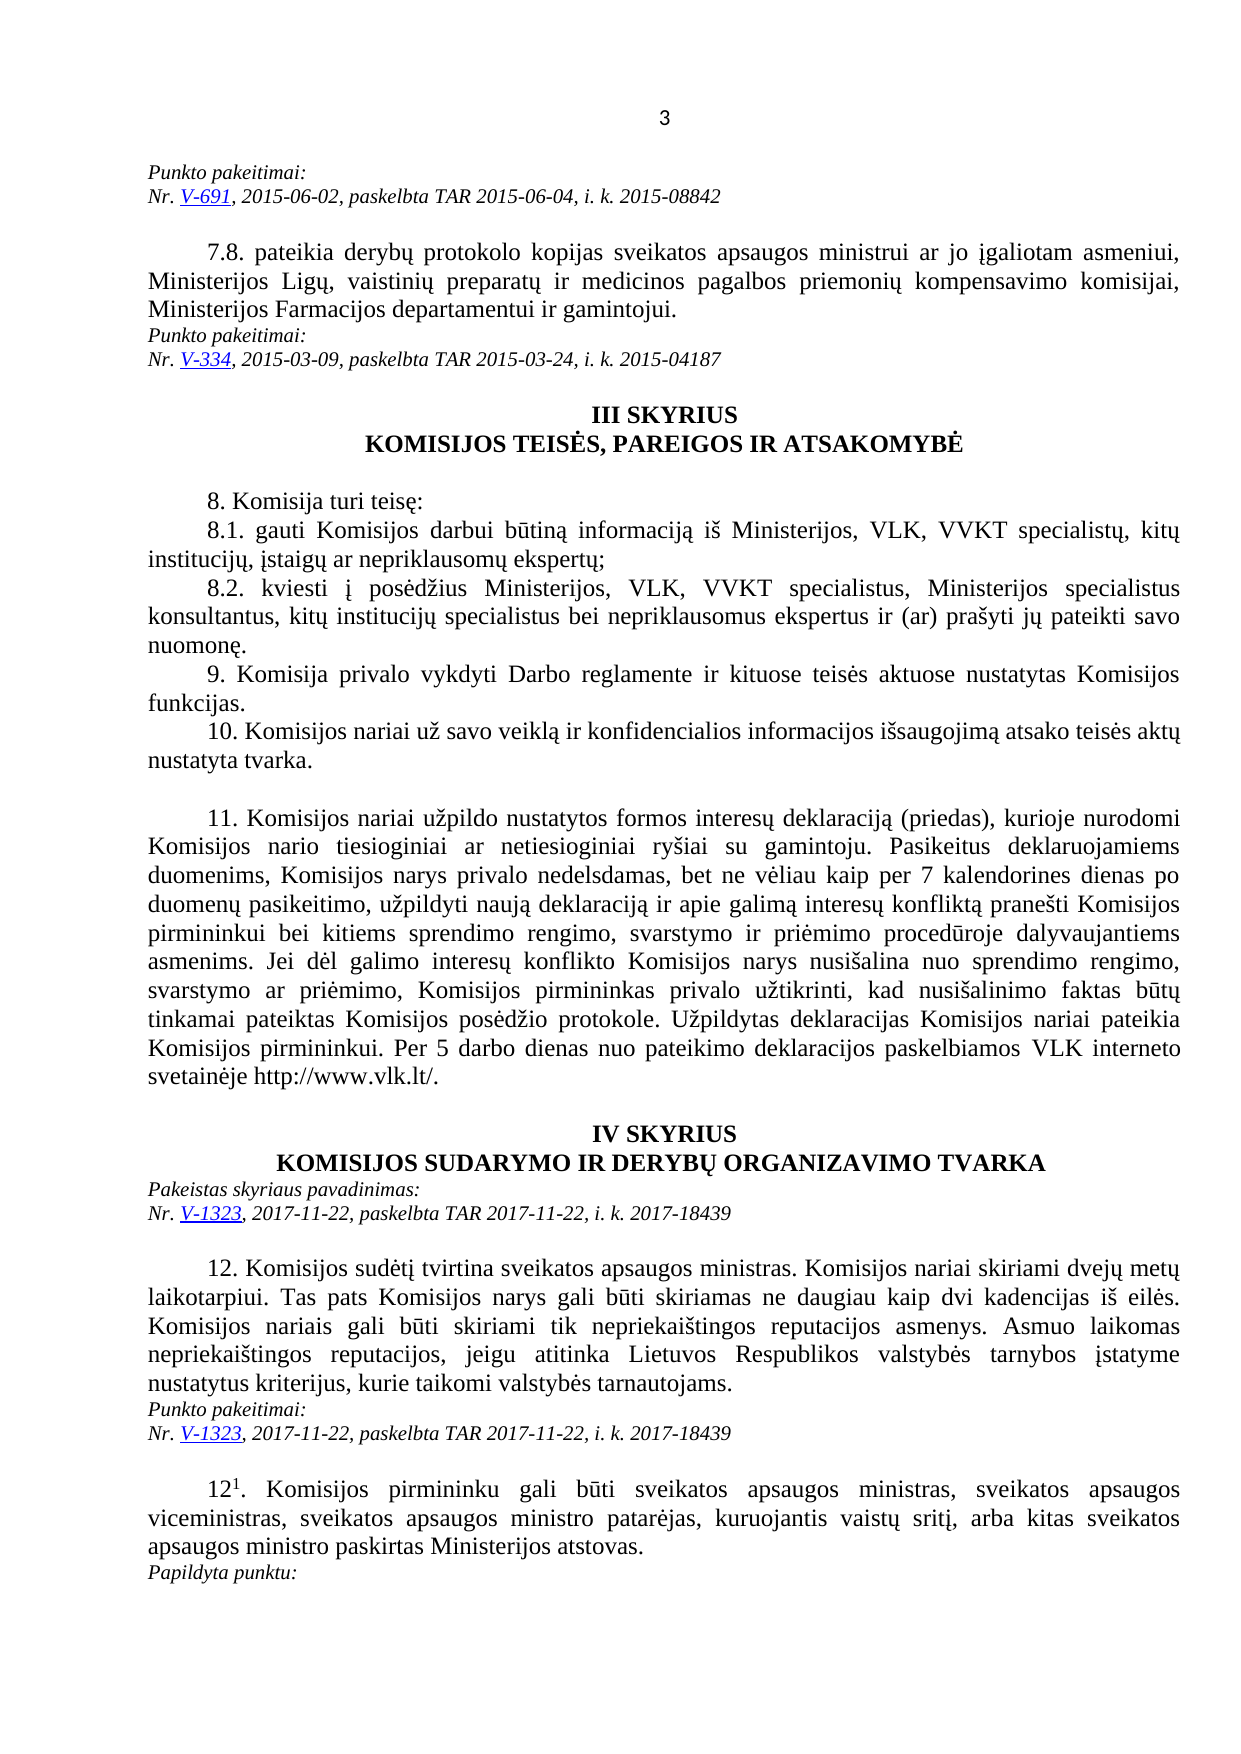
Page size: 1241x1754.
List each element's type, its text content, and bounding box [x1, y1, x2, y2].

text Nr. V-334, 2015-03-09, paskelbta TAR 2015-03-24, i. k. 2015-04187 [148, 347, 1181, 371]
text Papildyta punktu: [148, 1560, 1181, 1584]
text Punkto pakeitimai: [148, 160, 1181, 184]
text 8.2. kviesti į posėdžius Ministerijos, VLK, VVKT specialistus, Ministerijos specialistus konsultantus, kitų institucijų specialistus bei nepriklausomus ekspertus ir (ar) prašyti jų pateikti savo nuomonę. [148, 573, 1181, 659]
text Pakeistas skyriaus pavadinimas: [148, 1176, 1181, 1201]
text 8.1. gauti Komisijos darbui būtiną informaciją iš Ministerijos, VLK, VVKT specialistų, kitų institucijų, įstaigų ar nepriklausomų ekspertų; [148, 515, 1181, 573]
text 10. Komisijos nariai už savo veiklą ir konfidencialios informacijos išsaugojimą atsako teisės aktų nustatyta tvarka. [148, 716, 1181, 774]
text Nr. V-1323, 2017-11-22, paskelbta TAR 2017-11-22, i. k. 2017-18439 [148, 1201, 1181, 1224]
text 11. Komisijos nariai užpildo nustatytos formos interesų deklaraciją (priedas), kurioje nurodomi Komisijos nario tiesioginiai ar netiesioginiai ryšiai su gamintoju. Pasikeitus deklaruojamiems duomenims, Komisijos narys privalo nedelsdamas, bet ne vėliau kaip per 7 kalendorines dienas po duomenų pasikeitimo, užpildyti naują deklaraciją ir apie galimą interesų konfliktą pranešti Komisijos pirmininkui bei kitiems sprendimo rengimo, svarstymo ir priėmimo procedūroje dalyvaujantiems asmenims. Jei dėl galimo interesų konflikto Komisijos narys nusišalina nuo sprendimo rengimo, svarstymo ar priėmimo, Komisijos pirmininkas privalo užtikrinti, kad nusišalinimo faktas būtų tinkamai pateiktas Komisijos posėdžio protokole. Užpildytas deklaracijas Komisijos nariai pateikia Komisijos pirmininkui. Per 5 darbo dienas nuo pateikimo deklaracijos paskelbiamos VLK interneto svetainėje http://www.vlk.lt/. [148, 803, 1181, 1090]
text Nr. V-1323, 2017-11-22, paskelbta TAR 2017-11-22, i. k. 2017-18439 [148, 1421, 1181, 1445]
text 12. Komisijos sudėtį tvirtina sveikatos apsaugos ministras. Komisijos nariai skiriami dvejų metų laikotarpiui. Tas pats Komisijos narys gali būti skiriamas ne daugiau kaip dvi kadencijas iš eilės. Komisijos nariais gali būti skiriami tik nepriekaištingos reputacijos asmenys. Asmuo laikomas nepriekaištingos reputacijos, jeigu atitinka Lietuvos Respublikos valstybės tarnybos įstatyme nustatytus kriterijus, kurie taikomi valstybės tarnautojams. [148, 1253, 1181, 1397]
text 121. Komisijos pirmininku gali būti sveikatos apsaugos ministras, sveikatos apsaugos viceministras, sveikatos apsaugos ministro patarėjas, kuruojantis vaistų sritį, arba kitas sveikatos apsaugos ministro paskirtas Ministerijos atstovas. [148, 1474, 1181, 1560]
text Punkto pakeitimai: [148, 323, 1181, 347]
text 8. Komisija turi teisę: [148, 486, 1181, 515]
text Punkto pakeitimai: [148, 1397, 1181, 1421]
text KOMISIJOS SUDARYMO IR DERYBŲ ORGANIZAVIMO TVARKA [148, 1148, 1181, 1176]
text Nr. V-691, 2015-06-02, paskelbta TAR 2015-06-04, i. k. 2015-08842 [148, 184, 1181, 208]
text KOMISIJOS TEISĖS, PAREIGOS IR ATSAKOMYBĖ [148, 429, 1181, 458]
text III SKYRIUS [148, 400, 1181, 429]
text 7.8. pateikia derybų protokolo kopijas sveikatos apsaugos ministrui ar jo įgaliotam asmeniui, Ministerijos Ligų, vaistinių preparatų ir medicinos pagalbos priemonių kompensavimo komisijai, Ministerijos Farmacijos departamentui ir gamintojui. [148, 237, 1181, 323]
text IV SKYRIUS [148, 1119, 1181, 1148]
text 9. Komisija privalo vykdyti Darbo reglamente ir kituose teisės aktuose nustatytas Komisijos funkcijas. [148, 659, 1181, 716]
